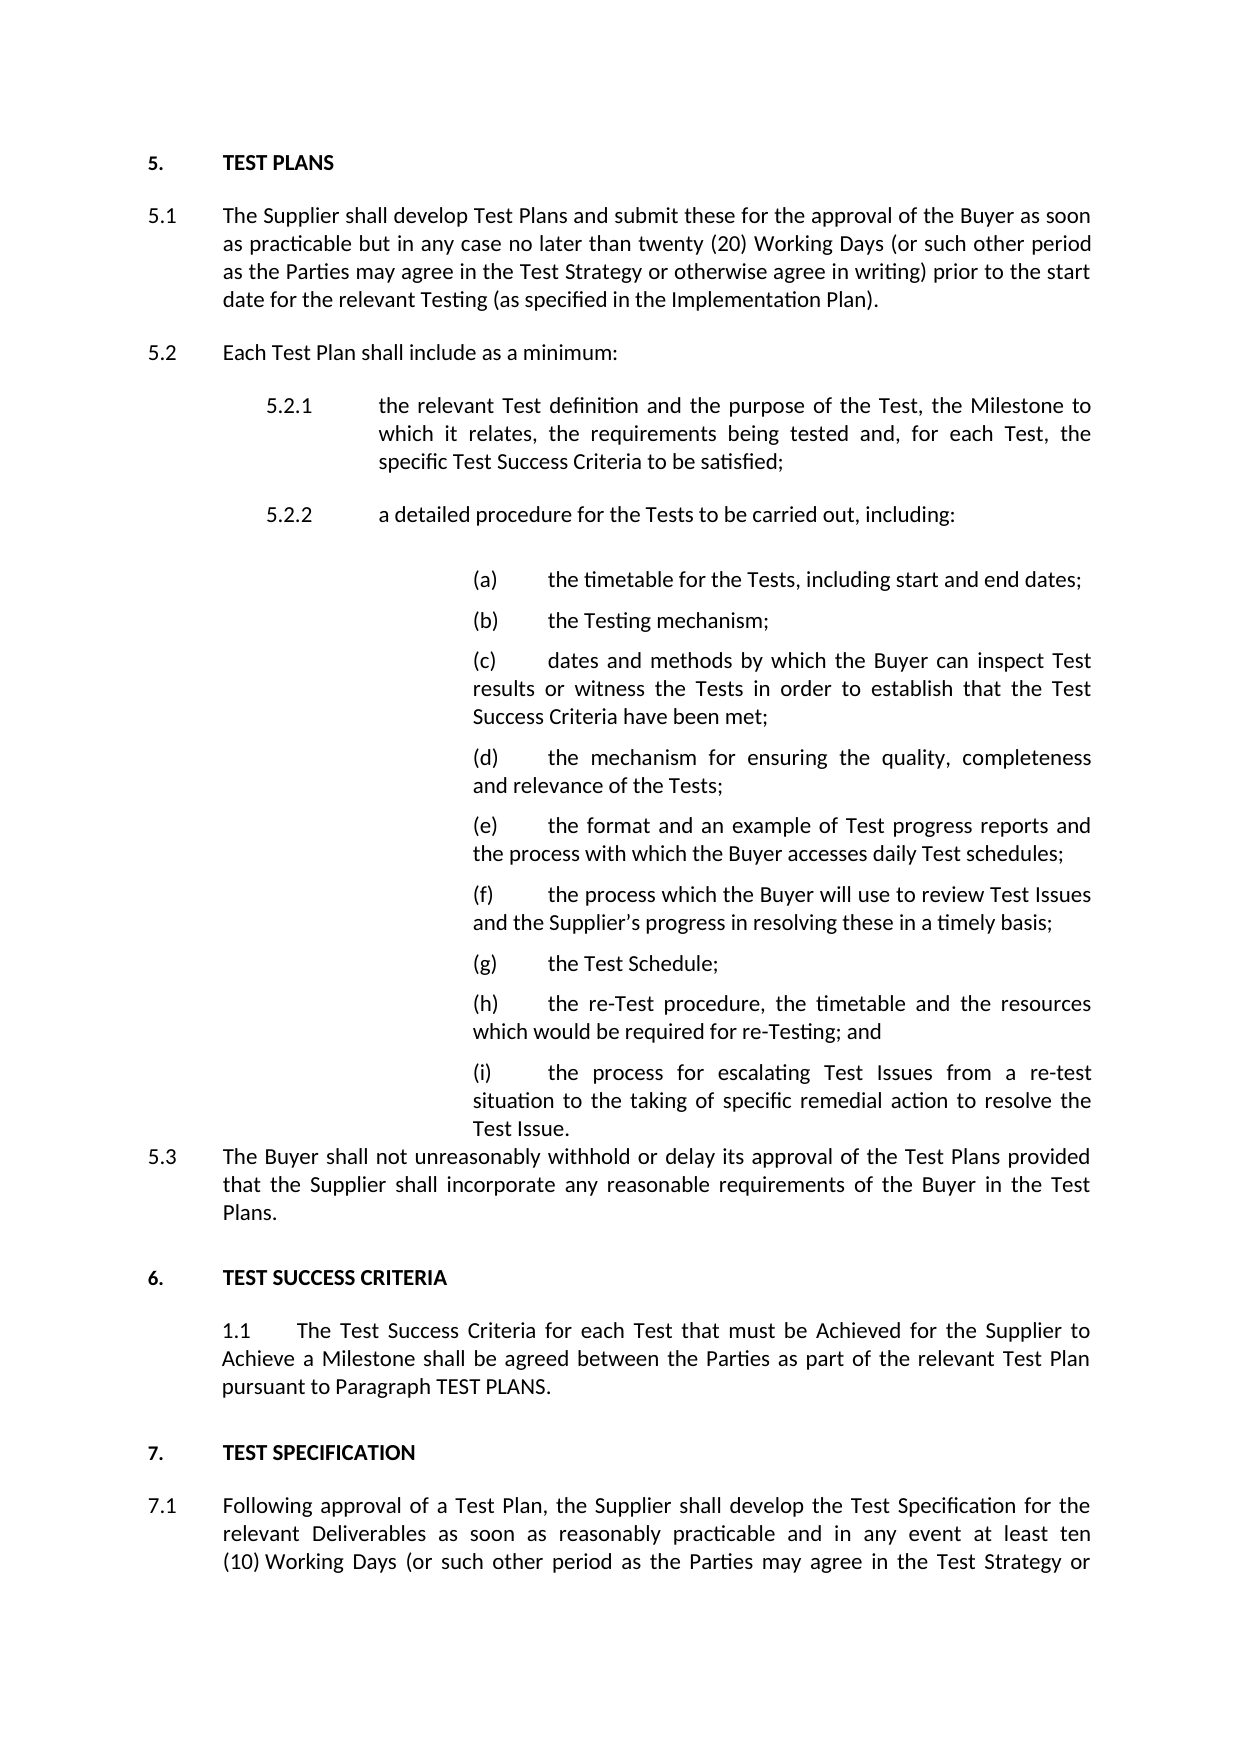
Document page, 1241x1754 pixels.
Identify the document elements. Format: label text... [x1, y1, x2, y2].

list the Testing mechanism; [473, 606, 1092, 634]
list Each Test Plan shall include as a minimum: [148, 338, 1092, 366]
list the mechanism for ensuring the quality, completeness and relevance of the Tests; [473, 743, 1092, 799]
list The Supplier shall develop Test Plans and submit these for the approval of the Buyer as soon as practicable but in any case no later than twenty (20) Working Days (or such other period as the Parties may agree in the Test Strategy or otherwise agree in writing) prior to the start date for the relevant Testing (as specified in the Implementation Plan). [148, 201, 1092, 313]
list the re-Test procedure, the timetable and the resources which would be required for re-Testing; and [473, 989, 1092, 1045]
list The Buyer shall not unreasonably withhold or delay its approval of the Test Plans provided that the Supplier shall incorporate any reasonable requirements of the Buyer in the Test Plans. [148, 1142, 1092, 1226]
list the process for escalating Test Issues from a re-test situation to the taking of specific remedial action to resolve the Test Issue. [473, 1058, 1092, 1142]
list the relevant Test definition and the purpose of the Test, the Milestone to which it relates, the requirements being tested and, for each Test, the specific Test Success Criteria to be satisfied; [266, 391, 1092, 475]
list the process which the Buyer will use to review Test Issues and the Supplier’s progress in resolving these in a timely basis; [473, 880, 1092, 936]
list TEST SUCCESS CRITERIA [148, 1263, 1092, 1291]
subtitle The Test Success Criteria for each Test that must be Achieved for the Supplier to Achieve a Milestone shall be agreed between the Parties as part of the relevant Test Plan pursuant to Paragraph 5. [222, 1316, 1092, 1400]
list the format and an example of Test progress reports and the process with which the Buyer accesses daily Test schedules; [473, 812, 1092, 868]
list the Test Schedule; [473, 949, 1092, 977]
list TEST PLANS [148, 148, 1092, 176]
list Following approval of a Test Plan, the Supplier shall develop the Test Specification for the relevant Deliverables as soon as reasonably practicable and in any event at least ten (10) Working Days (or such other period as the Parties may agree in the Test Strategy or [148, 1491, 1092, 1575]
list dates and methods by which the Buyer can inspect Test results or witness the Tests in order to establish that the Test Success Criteria have been met; [473, 646, 1092, 731]
list the timetable for the Tests, including start and end dates; [473, 565, 1092, 593]
list a detailed procedure for the Tests to be carried out, including: [266, 500, 1092, 528]
list TEST SPECIFICATION [148, 1438, 1092, 1466]
